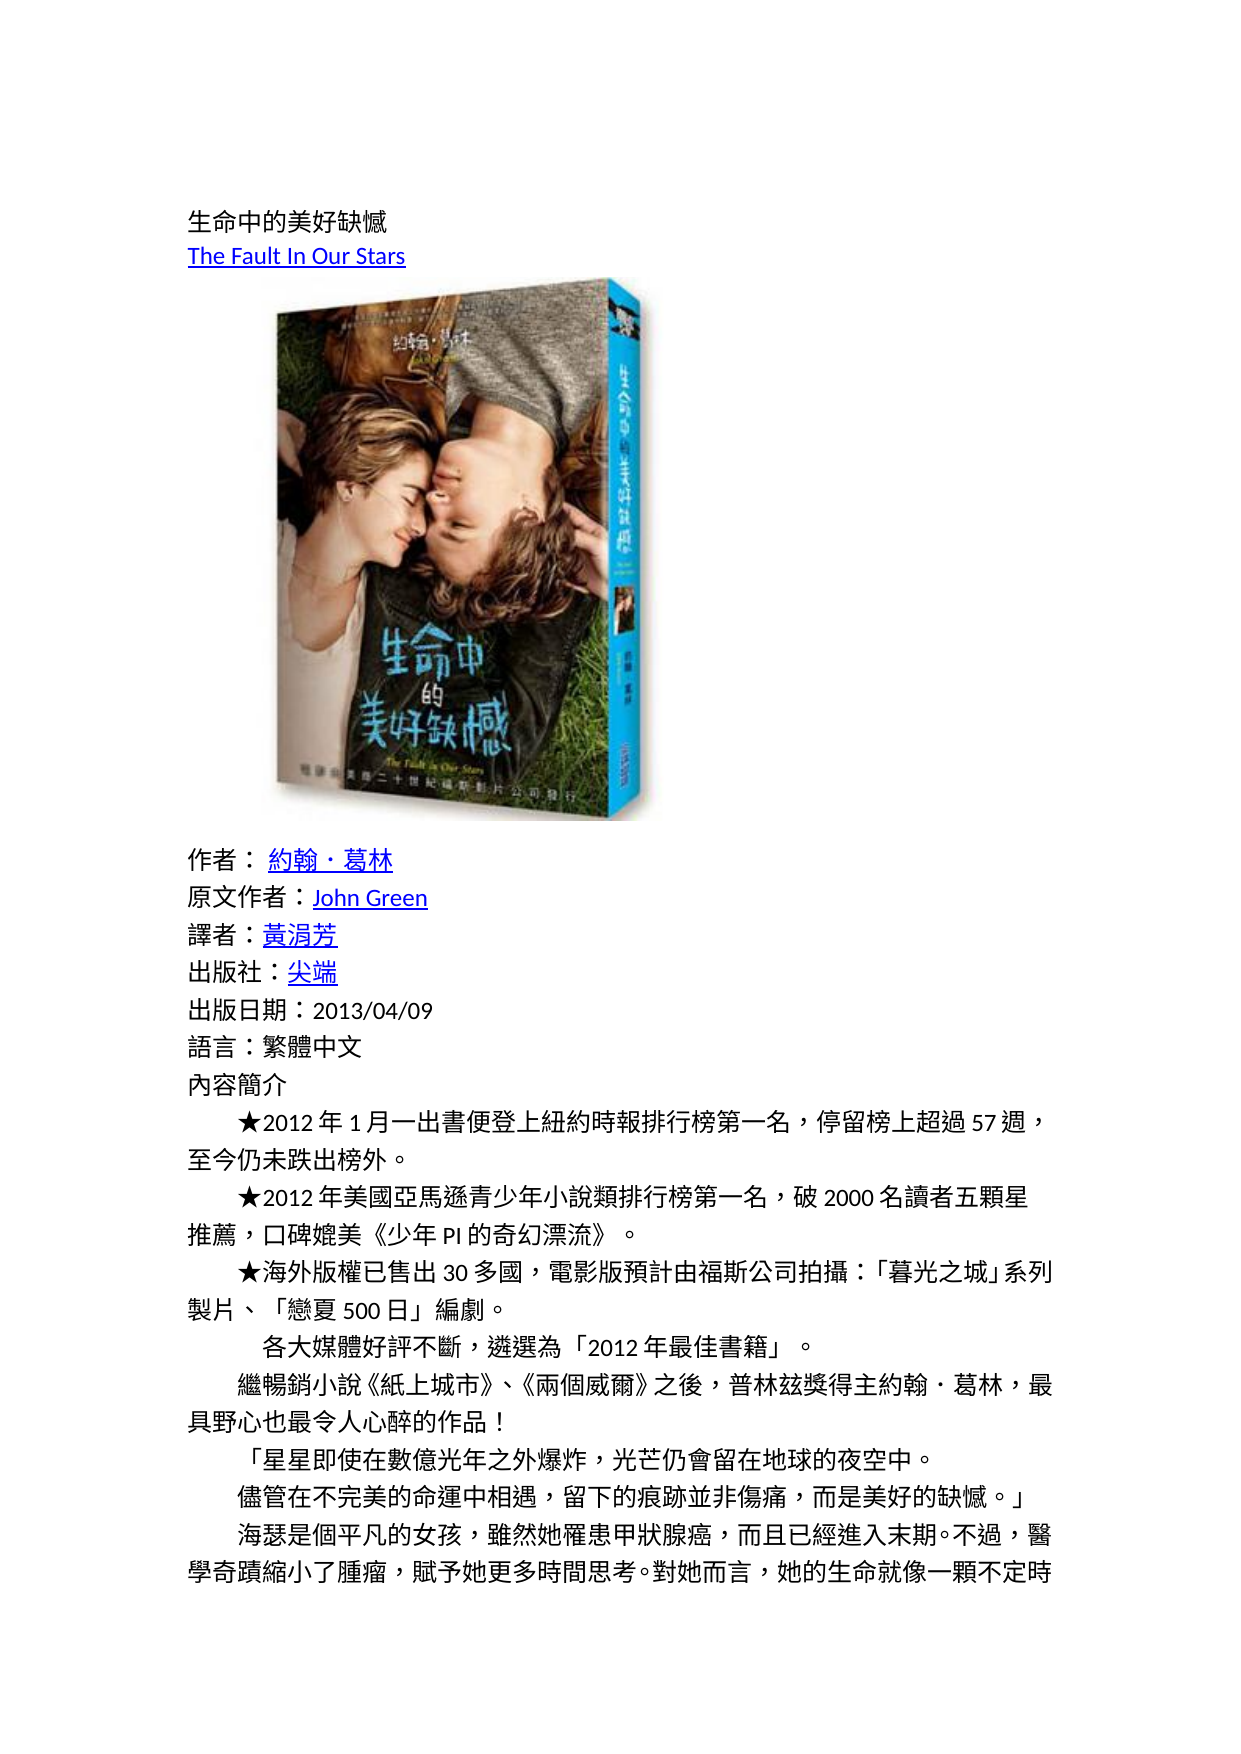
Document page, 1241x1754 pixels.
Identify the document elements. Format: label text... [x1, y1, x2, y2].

text 「星星即使在數億光年之外爆炸，光芒仍會留在地球的夜空中。 儘管在不完美的命運中相遇，留下的痕跡並非傷痛，而是美好的缺憾。」 [187, 1439, 1053, 1514]
text ★2012年美國亞馬遜青少年小說類排行榜第一名，破2000名讀者五顆星推薦，口碑媲美《少年PI的奇幻漂流》。 [187, 1177, 1053, 1252]
picture [187, 277, 731, 821]
text 作者： 約翰．葛林 [187, 839, 1053, 877]
text 語言：繁體中文 [187, 1027, 1053, 1064]
text 內容簡介 [187, 1064, 1053, 1102]
text 出版日期：2013/04/09 [187, 989, 1053, 1027]
text 出版社：尖端 [187, 952, 1053, 989]
text The Fault In Our Stars [187, 239, 1053, 277]
text 繼暢銷小說《紙上城市》、《兩個威爾》之後，普林玆獎得主約翰．葛林，最具野心也最令人心醉的作品！ [187, 1364, 1053, 1439]
text 海瑟是個平凡的女孩，雖然她罹患甲狀腺癌，而且已經進入末期。不過，醫學奇蹟縮小了腫瘤，賦予她更多時間思考。對她而言，她的生命就像一顆不定時 [187, 1514, 1053, 1589]
text ★2012年1月一出書便登上紐約時報排行榜第一名，停留榜上超過57週，至今仍未跌出榜外。 [187, 1102, 1053, 1177]
text 原文作者：John Green [187, 877, 1053, 914]
text 生命中的美好缺憾 [187, 202, 1053, 239]
text ★海外版權已售出30多國，電影版預計由福斯公司拍攝：「暮光之城」系列製片、「戀夏500日」編劇。 [187, 1252, 1053, 1327]
text 譯者：黃涓芳 [187, 914, 1053, 952]
text 各大媒體好評不斷，遴選為「2012年最佳書籍」。 [187, 1327, 1053, 1364]
